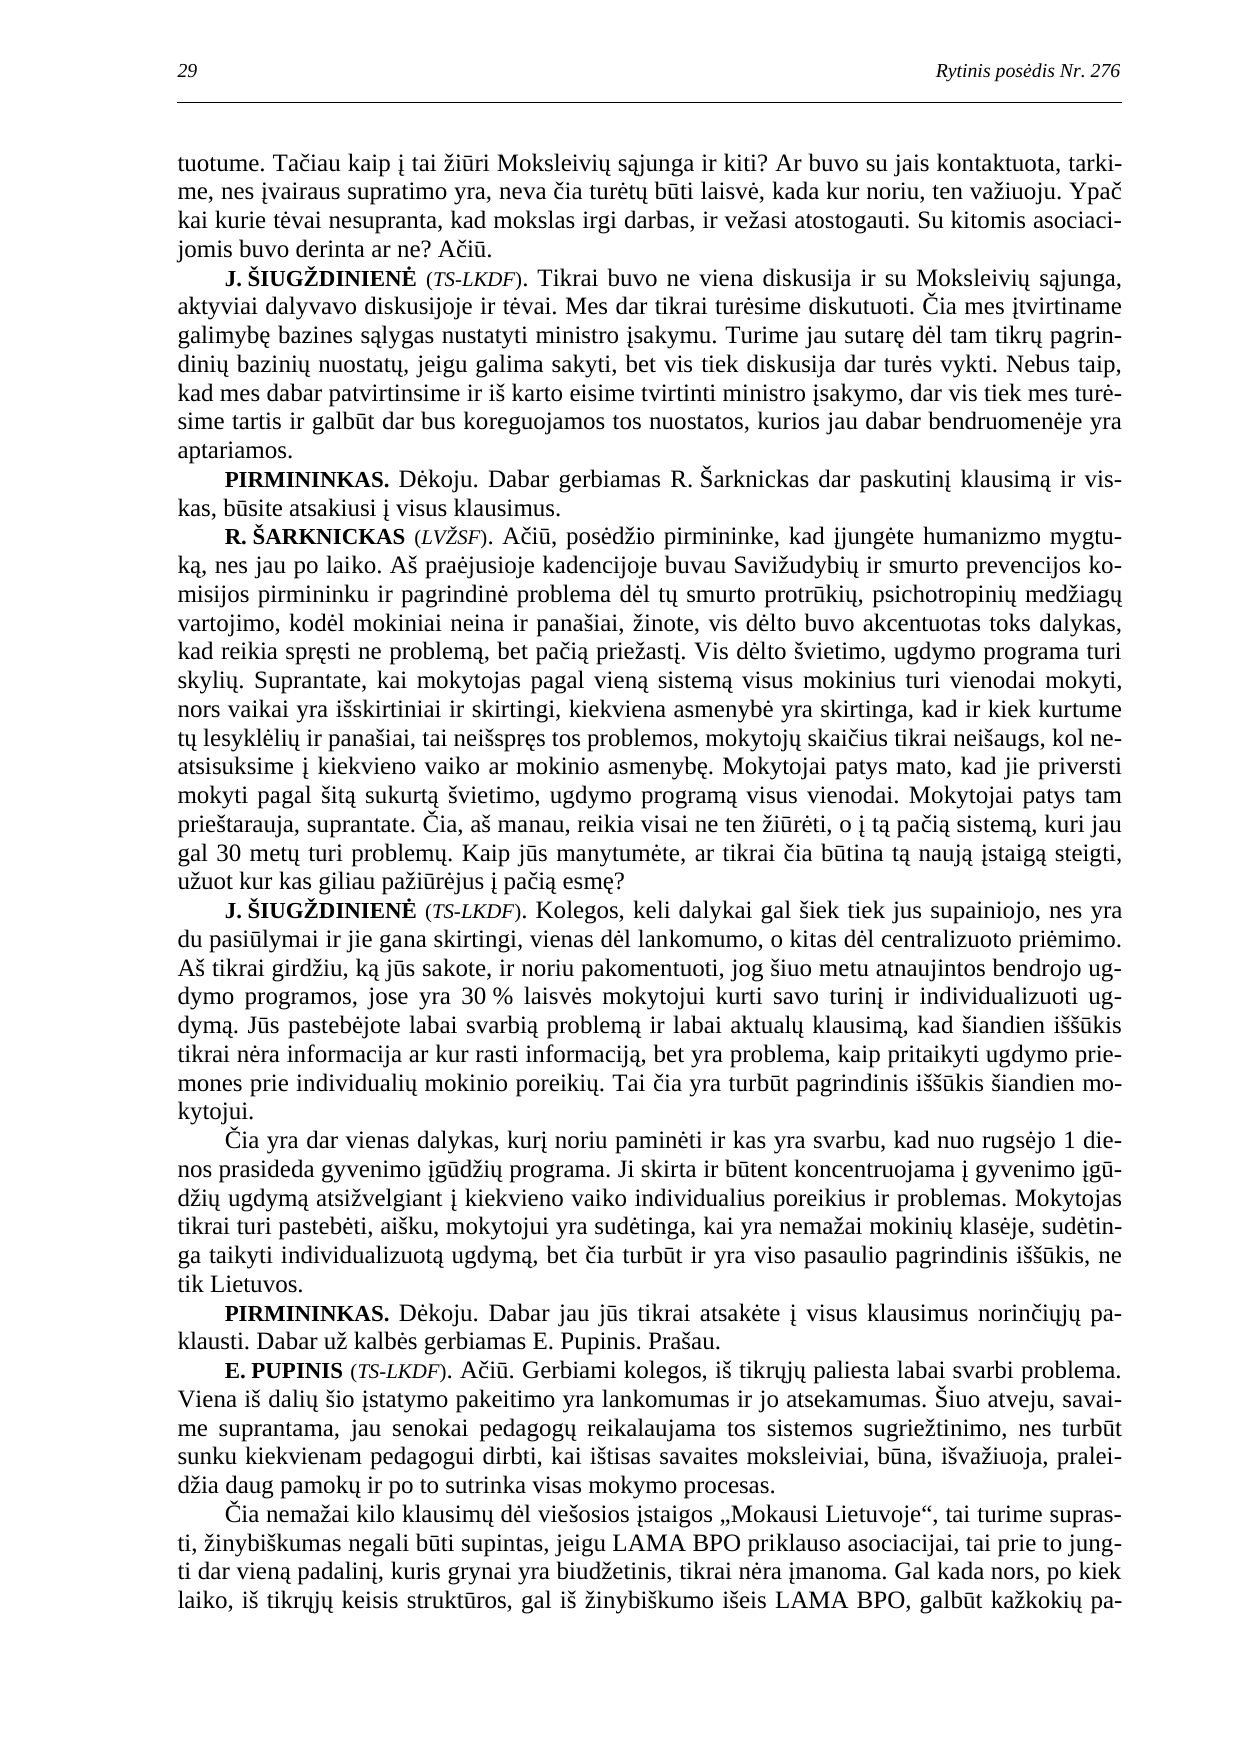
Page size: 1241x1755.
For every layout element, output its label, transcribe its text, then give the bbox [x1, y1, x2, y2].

text tuo­tu­me. Ta­čiau kaip į tai žiū­ri Moks­lei­vių są­jun­ga ir ki­ti? Ar bu­vo su jais kon­tak­tuo­ta, tar­ki­me, nes įvai­raus su­pra­ti­mo yra, ne­va čia tu­rė­tų bū­ti lais­vė, ka­da kur no­riu, ten va­žiuo­ju. Ypač kai ku­rie tė­vai ne­su­pran­ta, kad moks­las ir­gi dar­bas, ir ve­ža­si atos­to­gau­ti. Su ki­to­mis aso­cia­ci­jo­mis bu­vo de­rin­ta ar ne? Ačiū. [177, 148, 1122, 263]
text J. ŠIUGŽDINIENĖ (TS-LKDF). Tik­rai bu­vo ne vie­na dis­ku­si­ja ir su Moks­lei­vių są­jun­ga, ak­ty­viai da­ly­va­vo dis­ku­si­jo­je ir tė­vai. Mes dar tik­rai tu­rė­si­me dis­ku­tuo­ti. Čia mes įtvir­ti­na­me ga­li­my­bę ba­zi­nes są­ly­gas nu­sta­ty­ti mi­nist­ro įsa­ky­mu. Tu­ri­me jau su­ta­rę dėl tam tik­rų pa­grin­di­nių ba­zi­nių nuo­sta­tų, jei­gu ga­li­ma sa­ky­ti, bet vis tiek dis­ku­si­ja dar tu­rės vyk­ti. Ne­bus taip, kad mes da­bar pa­tvir­tin­si­me ir iš kar­to ei­si­me tvir­tin­ti mi­nist­ro įsa­ky­mo, dar vis tiek mes tu­rė­si­me tar­tis ir gal­būt dar bus ko­re­guo­ja­mos tos nuo­sta­tos, ku­rios jau da­bar ben­druo­me­nė­je yra ap­ta­ria­mos. [177, 263, 1122, 464]
text Čia yra dar vie­nas da­ly­kas, ku­rį no­riu pa­mi­nė­ti ir kas yra svar­bu, kad nuo rug­sė­jo 1 die­nos pra­si­de­da gy­ve­ni­mo įgū­džių pro­gra­ma. Ji skir­ta ir bū­tent kon­cen­truo­jama į gy­ve­ni­mo įgū­džių ug­dy­mą at­si­žvel­giant į kiek­vie­no vai­ko in­di­vi­du­a­lius po­rei­kius ir pro­ble­mas. Mo­ky­to­jas tik­rai tu­ri pa­ste­bė­ti, aiš­ku, mo­ky­to­jui yra su­dė­tin­ga, kai yra ne­ma­žai mo­ki­nių kla­sė­je, su­dė­tin­ga tai­ky­ti in­di­vi­du­a­li­zuo­tą ug­dy­mą, bet čia tur­būt ir yra vi­so pa­sau­lio pa­grin­di­nis iš­šū­kis, ne tik Lie­tu­vos. [177, 1125, 1122, 1298]
text Čia ne­ma­žai ki­lo klau­si­mų dėl vie­šo­sios įstai­gos „Mo­kau­si Lie­tu­vo­je“, tai tu­ri­me su­pras­ti, ži­ny­biš­ku­mas ne­ga­li bū­ti su­pin­tas, jei­gu LAMA BPO pri­klau­so aso­cia­ci­jai, tai prie to jung­ti dar vie­ną pa­da­li­nį, ku­ris gry­nai yra biu­dže­ti­nis, tik­rai nė­ra įma­no­ma. Gal ka­da nors, po kiek lai­ko, iš tik­rų­jų kei­sis struk­tū­ros, gal iš ži­ny­biš­ku­mo iš­eis LAMA BPO, gal­būt kaž­ko­kių pa­ [177, 1499, 1122, 1614]
text E. PUPINIS (TS-LKDF). Ačiū. Ger­bia­mi ko­le­gos, iš tik­rų­jų pa­lies­ta la­bai svar­bi pro­ble­ma. Vie­na iš da­lių šio įsta­ty­mo pa­kei­ti­mo yra lan­ko­mu­mas ir jo at­se­ka­mu­mas. Šiuo at­ve­ju, sa­vai­me su­pran­ta­ma, jau se­no­kai pe­da­go­gų rei­ka­lau­ja­ma tos sis­te­mos su­griež­ti­ni­mo, nes tur­būt sun­ku kiek­vie­nam pe­da­go­gui dirb­ti, kai iš­ti­sas sa­vai­tes moks­lei­viai, bū­na, iš­va­žiuo­ja, pra­lei­džia daug pa­mo­kų ir po to su­trin­ka vi­sas mo­ky­mo pro­ce­sas. [177, 1355, 1122, 1499]
text PIRMININKAS. Dė­ko­ju. Da­bar ger­bia­mas R. Šar­knic­kas dar pas­ku­ti­nį klau­si­mą ir vis­kas, bū­si­te at­sa­kiu­si į vi­sus klau­si­mus. [177, 464, 1122, 521]
text PIRMININKAS. Dė­ko­ju. Da­bar jau jūs tik­rai at­sa­kė­te į vi­sus klau­si­mus no­rin­čių­jų pa­klaus­ti. Da­bar už kal­bės ger­bia­mas E. Pu­pi­nis. Pra­šau. [177, 1298, 1122, 1355]
text R. ŠARKNICKAS (LVŽSF). Ačiū, po­sė­džio pir­mi­nin­ke, kad įjun­gė­te hu­ma­niz­mo myg­tu­ką, nes jau po lai­ko. Aš pra­ėju­sio­je ka­den­ci­jo­je bu­vau Sa­vi­žu­dy­bių ir smur­to pre­ven­ci­jos ko­mi­si­jos pir­mi­nin­ku ir pa­grin­di­nė pro­ble­ma dėl tų smur­to pro­trū­kių, psi­chot­ro­pi­nių me­džia­gų var­to­ji­mo, ko­dėl mo­ki­niai ne­ina ir pa­na­šiai, ži­no­te, vis dėl­to bu­vo ak­cen­tuo­tas toks da­ly­kas, kad rei­kia spręs­ti ne pro­ble­mą, bet pa­čią prie­žas­tį. Vis dėl­to švie­ti­mo, ug­dy­mo pro­gra­ma tu­ri sky­lių. Su­pran­ta­te, kai mo­ky­to­jas pa­gal vie­ną sis­te­mą vi­sus mo­ki­nius tu­ri vie­no­dai mo­ky­ti, nors vai­kai yra iš­skir­ti­niai ir skir­tin­gi, kiek­vie­na as­me­ny­bė yra skir­tin­ga, kad ir kiek kur­tu­me tų le­syk­lė­lių ir pa­na­šiai, tai ne­iš­spręs tos pro­ble­mos, mo­ky­to­jų skai­čius tik­rai ne­iš­augs, kol ne­at­si­suk­si­me į kiek­vie­no vai­ko ar mo­ki­nio as­me­ny­bę. Mo­ky­to­jai pa­tys ma­to, kad jie pri­vers­ti mo­ky­ti pa­gal ši­tą su­kur­tą švie­ti­mo, ug­dy­mo pro­gra­mą vi­sus vie­no­dai. Mo­ky­to­jai pa­tys tam prieš­ta­rau­ja, su­pran­ta­te. Čia, aš ma­nau, rei­kia vi­sai ne ten žiū­rė­ti, o į tą pa­čią sis­te­mą, ku­ri jau gal 30 me­tų tu­ri pro­ble­mų. Kaip jūs ma­ny­tu­mė­te, ar tik­rai čia bū­ti­na tą nau­ją įstai­gą steig­ti, užuot kur kas gi­liau pa­žiū­rė­jus į pa­čią es­mę? [177, 521, 1122, 895]
text J. ŠIUGŽDINIENĖ (TS-LKDF). Ko­le­gos, ke­li da­ly­kai gal šiek tiek jus su­pai­nio­jo, nes yra du pa­siū­ly­mai ir jie ga­na skir­tin­gi, vie­nas dėl lan­ko­mu­mo, o ki­tas dėl cen­tra­li­zuo­to pri­ėmi­mo. Aš tik­rai gir­džiu, ką jūs sa­ko­te, ir no­riu pa­ko­men­tuo­ti, jog šiuo me­tu at­nau­jin­tos ben­dro­jo ug­dy­mo pro­gra­mos, jo­se yra 30 % lais­vės mo­ky­to­jui kur­ti sa­vo tu­ri­nį ir in­di­vi­du­a­li­zuo­ti ug­dymą. Jūs pa­ste­bė­jo­te la­bai svar­bią pro­ble­mą ir la­bai ak­tu­a­lų klau­si­mą, kad šian­dien iš­šū­kis tik­rai nė­ra in­for­ma­ci­ja ar kur ras­ti in­for­ma­ci­ją, bet yra pro­ble­ma, kaip pri­tai­ky­ti ug­dy­mo prie­mo­nes prie in­di­vi­du­a­lių mo­ki­nio po­rei­kių. Tai čia yra tur­būt pa­grin­di­nis iš­šū­kis šian­dien mo­ky­to­jui. [177, 895, 1122, 1125]
